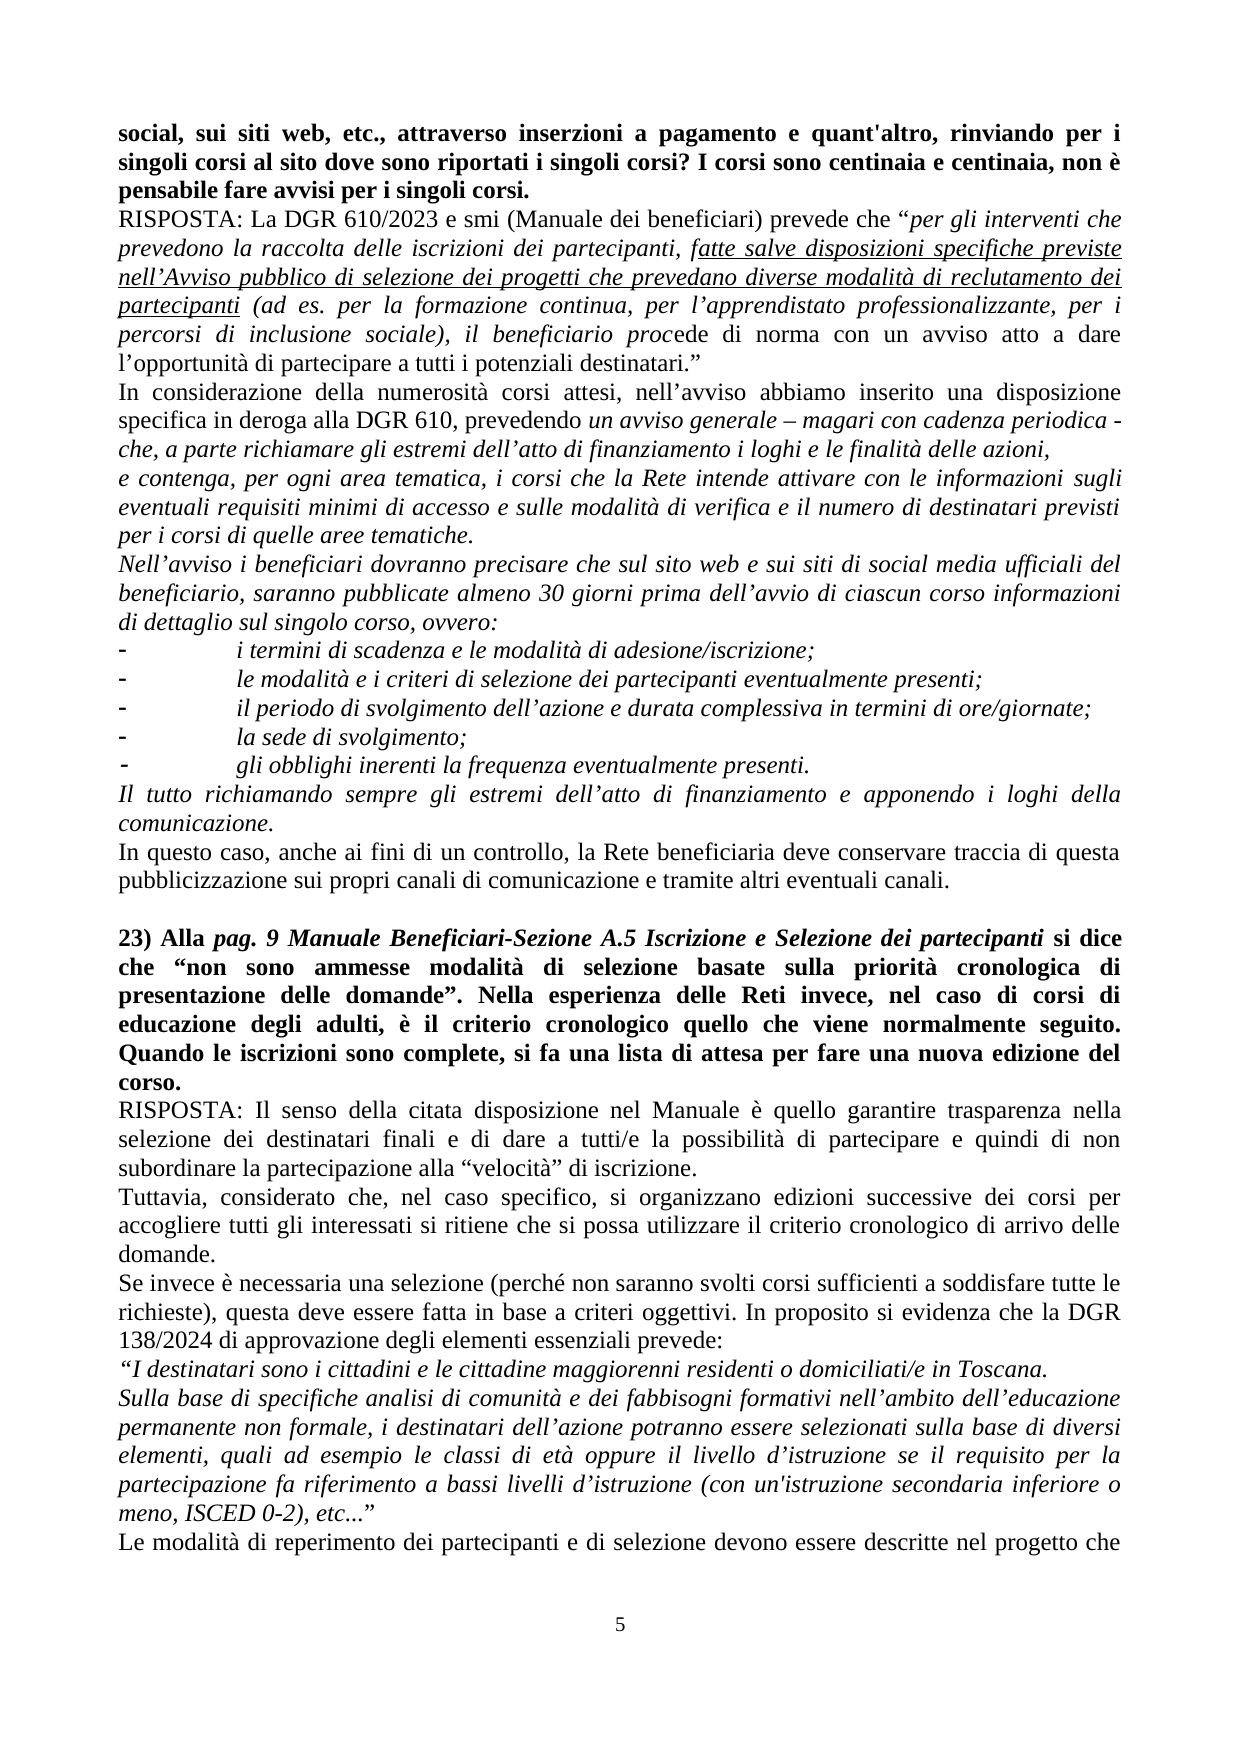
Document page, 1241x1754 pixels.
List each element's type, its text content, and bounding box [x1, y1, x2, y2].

text Nell’avviso i beneficiari dovranno precisare che sul sito web e sui siti di social media ufficiali del beneficiario, saranno pubblicate almeno 30 giorni prima dell’avvio di ciascun corso informazioni di dettaglio sul singolo corso, ovvero: [118, 549, 1122, 636]
text “I destinatari sono i cittadini e le cittadine maggiorenni residenti o domiciliati/e in Toscana. [118, 1354, 1122, 1383]
list i termini di scadenza e le modalità di adesione/iscrizione; [118, 636, 1122, 664]
text Le modalità di reperimento dei partecipanti e di selezione devono essere descritte nel progetto che [118, 1527, 1122, 1556]
text RISPOSTA: Il senso della citata disposizione nel Manuale è quello garantire trasparenza nella selezione dei destinatari finali e di dare a tutti/e la possibilità di partecipare e quindi di non subordinare la partecipazione alla “velocità” di iscrizione. [118, 1096, 1122, 1182]
text In considerazione della numerosità corsi attesi, nell’avviso abbiamo inserito una disposizione specifica in deroga alla DGR 610, prevedendo un avviso generale – magari con cadenza periodica - che, a parte richiamare gli estremi dell’atto di finanziamento i loghi e le finalità delle azioni, [118, 377, 1122, 463]
list il periodo di svolgimento dell’azione e durata complessiva in termini di ore/giornate; [118, 693, 1122, 722]
list la sede di svolgimento; [118, 722, 1122, 751]
text Tuttavia, considerato che, nel caso specifico, si organizzano edizioni successive dei corsi per accogliere tutti gli interessati si ritiene che si possa utilizzare il criterio cronologico di arrivo delle domande. [118, 1182, 1122, 1268]
list gli obblighi inerenti la frequenza eventualmente presenti. [118, 751, 1122, 779]
text Se invece è necessaria una selezione (perché non saranno svolti corsi sufficienti a soddisfare tutte le richieste), questa deve essere fatta in base a criteri oggettivi. In proposito si evidenza che la DGR 138/2024 di approvazione degli elementi essenziali prevede: [118, 1268, 1122, 1354]
text Il tutto richiamando sempre gli estremi dell’atto di finanziamento e apponendo i loghi della comunicazione. [118, 779, 1122, 837]
list le modalità e i criteri di selezione dei partecipanti eventualmente presenti; [118, 664, 1122, 693]
text e contenga, per ogni area tematica, i corsi che la Rete intende attivare con le informazioni sugli eventuali requisiti minimi di accesso e sulle modalità di verifica e il numero di destinatari previsti per i corsi di quelle aree tematiche. [118, 463, 1122, 549]
text RISPOSTA: La DGR 610/2023 e smi (Manuale dei beneficiari) prevede che “per gli interventi che prevedono la raccolta delle iscrizioni dei partecipanti, fatte salve disposizioni specifiche previste nell’Avviso pubblico di selezione dei progetti che prevedano diverse modalità di reclutamento dei [118, 204, 1122, 287]
text Sulla base di specifiche analisi di comunità e dei fabbisogni formativi nell’ambito dell’educazione permanente non formale, i destinatari dell’azione potranno essere selezionati sulla base di diversi elementi, quali ad esempio le classi di età oppure il livello d’istruzione se il requisito per la partecipazione fa riferimento a bassi livelli d’istruzione (con un'istruzione secondaria inferiore o meno, ISCED 0-2), etc...” [118, 1383, 1122, 1527]
text social, sui siti web, etc., attraverso inserzioni a pagamento e quant'altro, rinviando per i singoli corsi al sito dove sono riportati i singoli corsi? I corsi sono centinaia e centinaia, non è pensabile fare avvisi per i singoli corsi. [118, 118, 1122, 204]
text partecipanti (ad es. per la formazione continua, per l’apprendistato professionalizzante, per i percorsi di inclusione sociale), il beneficiario procede di norma con un avviso atto a dare l’opportunità di partecipare a tutti i potenziali destinatari.” [118, 288, 1122, 377]
text In questo caso, anche ai fini di un controllo, la Rete beneficiaria deve conservare traccia di questa pubblicizzazione sui propri canali di comunicazione e tramite altri eventuali canali. [118, 837, 1122, 894]
text 23) Alla pag. 9 Manuale Beneficiari-Sezione A.5 Iscrizione e Selezione dei partecipanti si dice che “non sono ammesse modalità di selezione basate sulla priorità cronologica di presentazione delle domande”. Nella esperienza delle Reti invece, nel caso di corsi di educazione degli adulti, è il criterio cronologico quello che viene normalmente seguito. Quando le iscrizioni sono complete, si fa una lista di attesa per fare una nuova edizione del corso. [118, 923, 1122, 1096]
